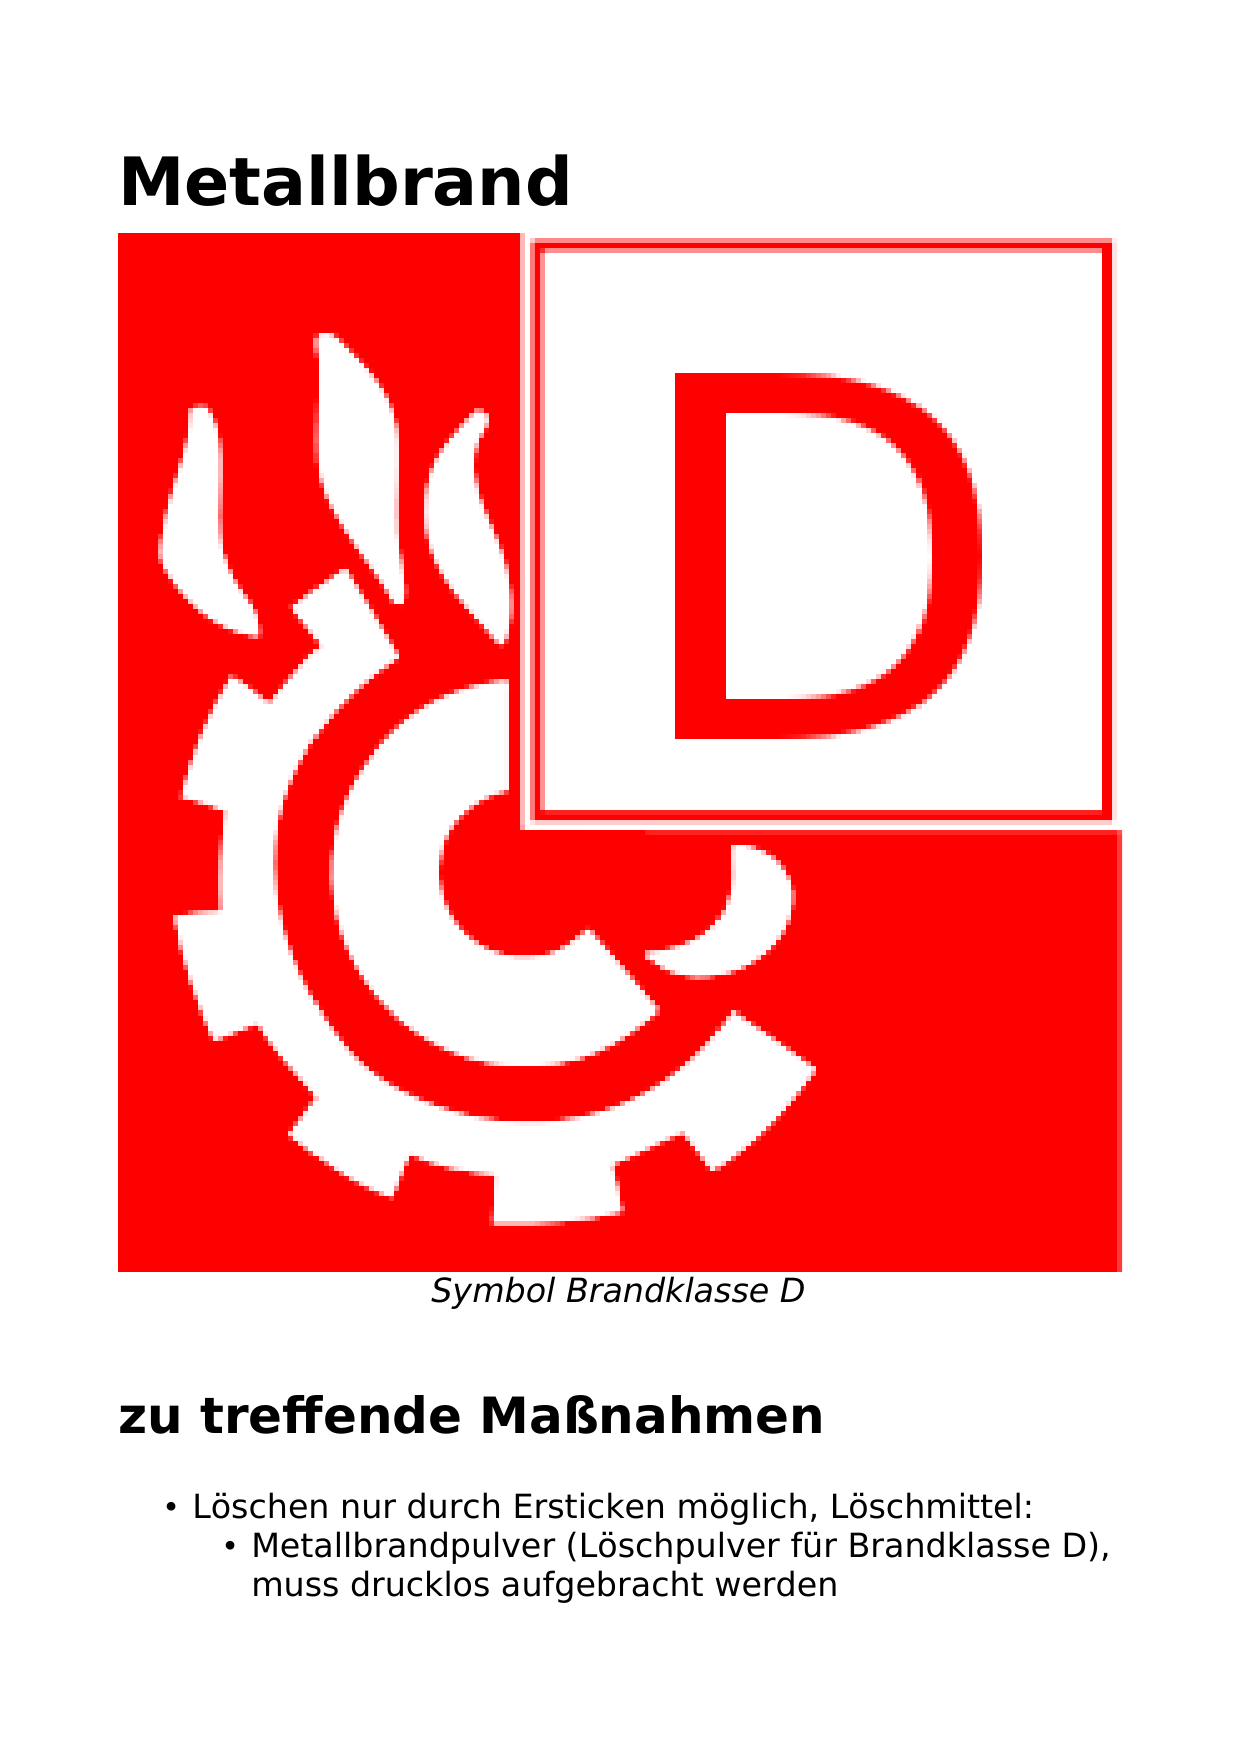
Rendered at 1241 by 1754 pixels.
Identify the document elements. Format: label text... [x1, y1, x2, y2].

subtitle Metallbrand [118, 143, 1122, 221]
list Metallbrandpulver (Löschpulver für Brandklasse D), muss drucklos aufgebracht werden [236, 1526, 1122, 1604]
list Löschen nur durch Ersticken möglich, Löschmittel: [177, 1487, 1122, 1526]
text Symbol Brandklasse D [118, 1272, 1122, 1311]
picture [118, 233, 1123, 1272]
subtitle zu treffende Maßnahmen [118, 1387, 1122, 1445]
